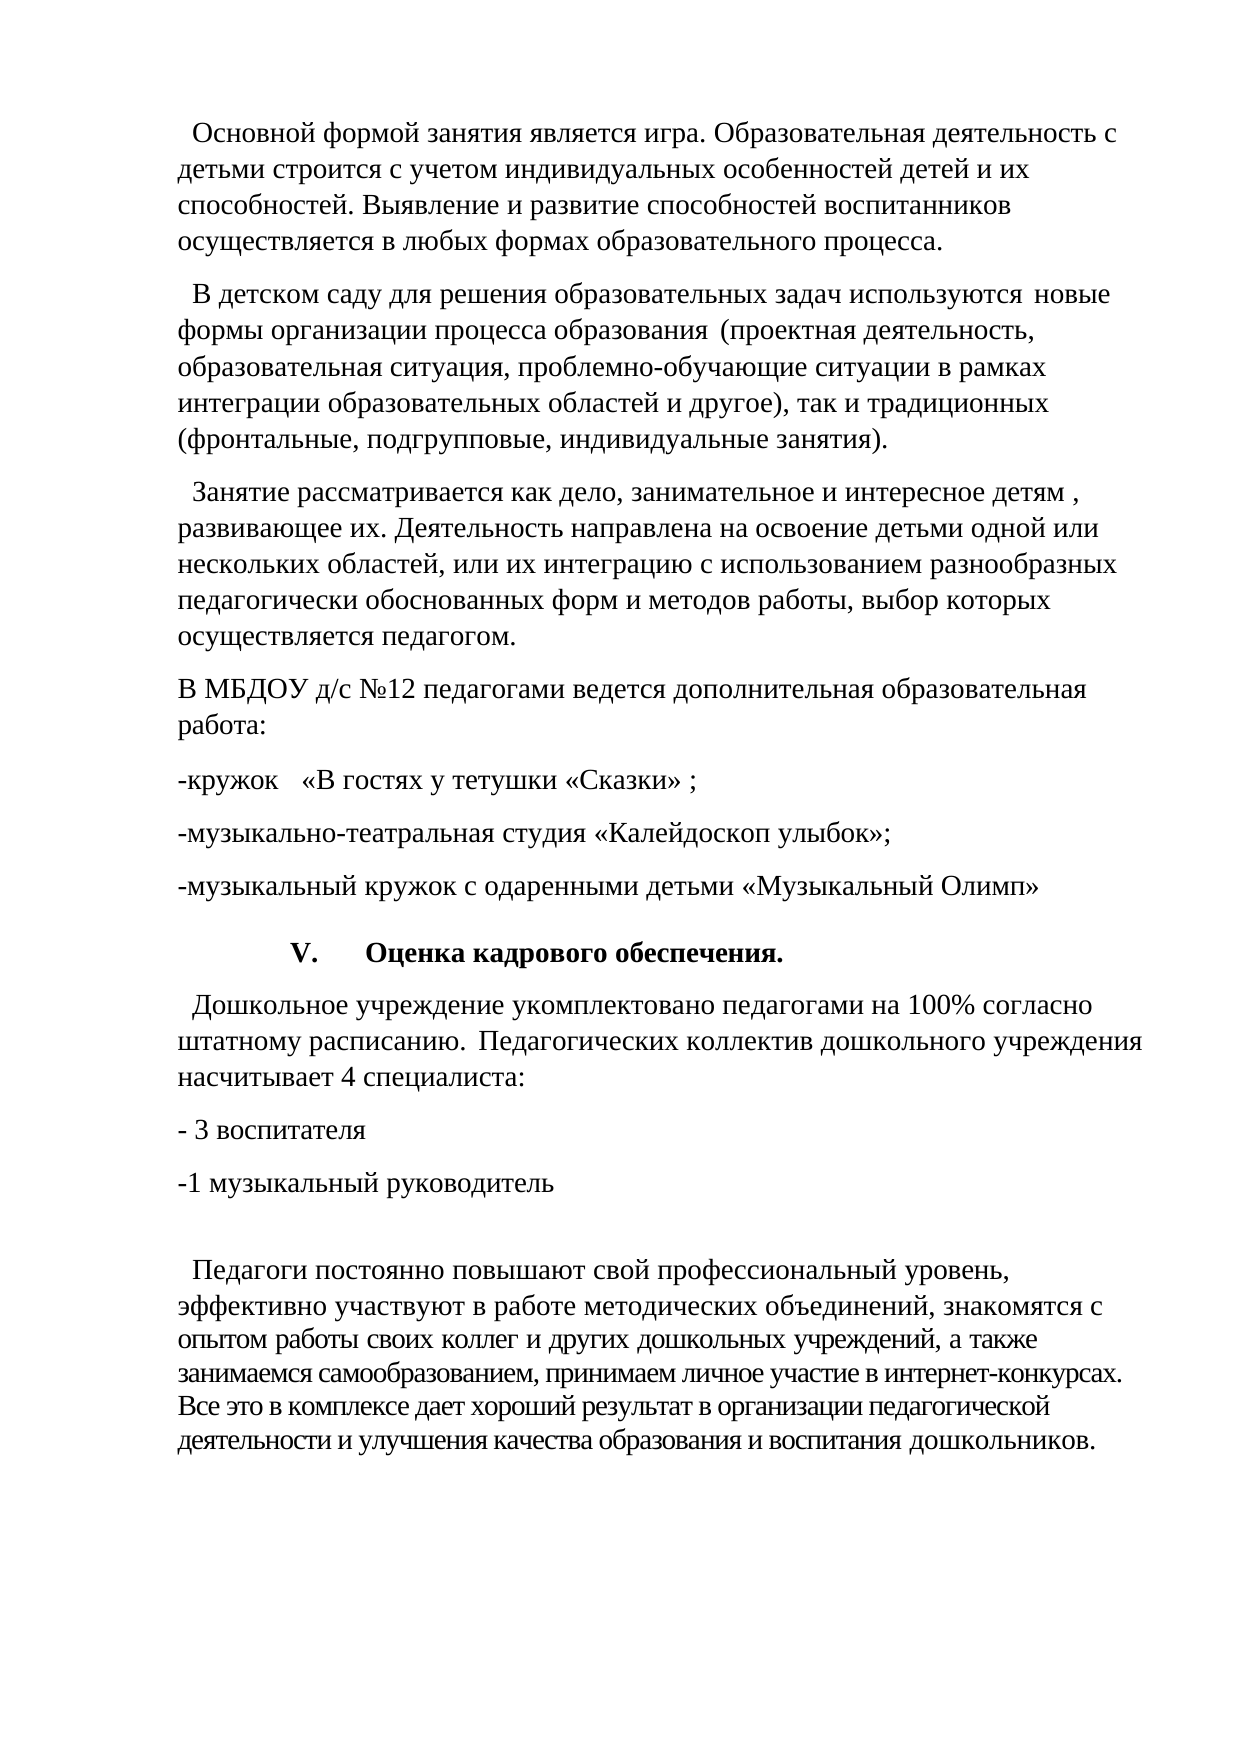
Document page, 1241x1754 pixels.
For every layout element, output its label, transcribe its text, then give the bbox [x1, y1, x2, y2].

text Дошкольное учреждение укомплектовано педагогами на 100% согласно штатному расписанию. Педагогических коллектив дошкольного учреждения насчитывает 4 специалиста: [177, 987, 1166, 1093]
text Педагоги постоянно повышают свой профессиональный уровень, [192, 1252, 1166, 1285]
text -1 музыкальный руководитель [177, 1165, 1166, 1199]
list 3 воспитателя [177, 1112, 1166, 1146]
subtitle Оценка кадрового обеспечения. [290, 935, 1166, 969]
text В детском саду для решения образовательных задач используются новые формы организации процесса образования (проектная деятельность, образовательная ситуация, проблемно-обучающие ситуации в рамках интеграции образовательных областей и другое), так и традиционных (фронтальные, подгрупповые, индивидуальные занятия). [177, 276, 1150, 454]
text эффективно участвуют в работе методических объединений, знакомятся с опытом работы своих коллег и других дошкольных учреждений, а также занимаемся самообразованием, принимаем личное участие в интернет-конкурсах. Все это в комплексе дает хороший результат в организации педагогической деятельности и улучшения качества образования и воспитания дошкольников. [177, 1288, 1166, 1456]
text -музыкально-театральная студия «Калейдоскоп улыбок»; [177, 815, 1166, 848]
text Основной формой занятия является игра. Образовательная деятельность с детьми строится с учетом индивидуальных особенностей детей и их способностей. Выявление и развитие способностей воспитанников осуществляется в любых формах образовательного процесса. [177, 115, 1166, 257]
text -кружок «В гостях у тетушки «Сказки» ; [177, 762, 1166, 796]
text В МБДОУ д/с №12 педагогами ведется дополнительная образовательная работа: [177, 671, 1166, 741]
text -музыкальный кружок с одаренными детьми «Музыкальный Олимп» [177, 868, 1166, 902]
text Занятие рассматривается как дело, занимательное и интересное детям , развивающее их. Деятельность направлена на освоение детьми одной или нескольких областей, или их интеграцию с использованием разнообразных педагогически обоснованных форм и методов работы, выбор которых осуществляется педагогом. [177, 474, 1166, 652]
